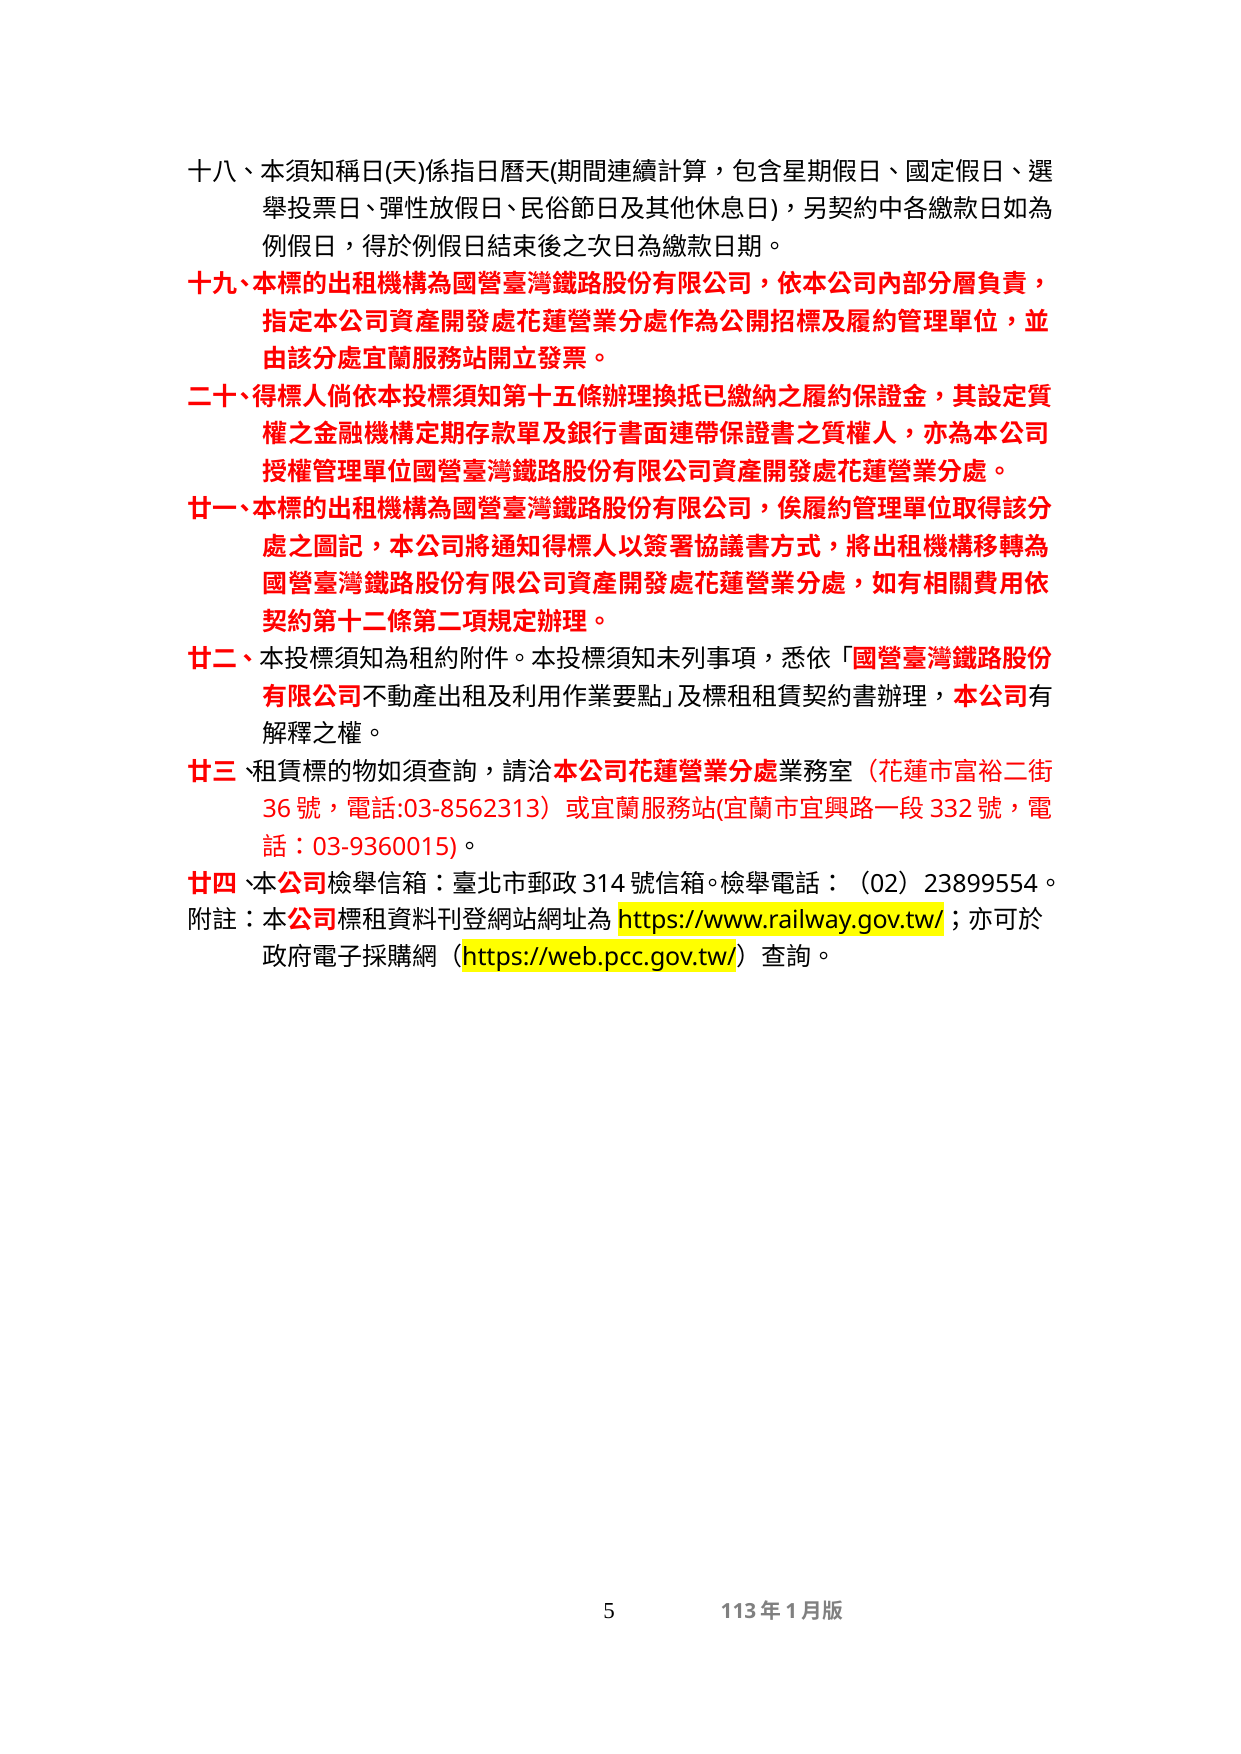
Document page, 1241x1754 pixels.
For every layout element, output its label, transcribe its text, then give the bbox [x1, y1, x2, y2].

text 二十、得標人倘依本投標須知第十五條辦理換抵已繳納之履約保證金，其設定質權之金融機構定期存款單及銀行書面連帶保證書之質權人，亦為本公司授權管理單位國營臺灣鐵路股份有限公司資產開發處花蓮營業分處。 [187, 375, 1053, 487]
text 附註：本公司標租資料刊登網站網址為https://www.railway.gov.tw/；亦可於政府電子採購網（https://web.pcc.gov.tw/）查詢。 [187, 900, 1053, 972]
text 廿四、本公司檢舉信箱：臺北市郵政314號信箱。檢舉電話：（02）23899554。 [187, 862, 1053, 900]
text 廿二、本投標須知為租約附件。本投標須知未列事項，悉依「國營臺灣鐵路股份有限公司不動產出租及利用作業要點」及標租租賃契約書辦理，本公司有解釋之權。 [187, 637, 1053, 750]
text 十八、本須知稱日(天)係指日曆天(期間連續計算，包含星期假日、國定假日、選舉投票日、彈性放假日、民俗節日及其他休息日)，另契約中各繳款日如為例假日，得於例假日結束後之次日為繳款日期。 [187, 150, 1053, 262]
text 廿三、租賃標的物如須查詢，請洽本公司花蓮營業分處業務室（花蓮市富裕二街36號，電話:03-8562313）或宜蘭服務站(宜蘭市宜興路一段332號，電話：03-9360015)。 [187, 750, 1053, 862]
text 廿一、本標的出租機構為國營臺灣鐵路股份有限公司，俟履約管理單位取得該分處之圖記，本公司將通知得標人以簽署協議書方式，將出租機構移轉為國營臺灣鐵路股份有限公司資產開發處花蓮營業分處，如有相關費用依契約第十二條第二項規定辦理。 [187, 487, 1053, 637]
text 十九、本標的出租機構為國營臺灣鐵路股份有限公司，依本公司內部分層負責，指定本公司資產開發處花蓮營業分處作為公開招標及履約管理單位，並由該分處宜蘭服務站開立發票。 [187, 262, 1053, 375]
